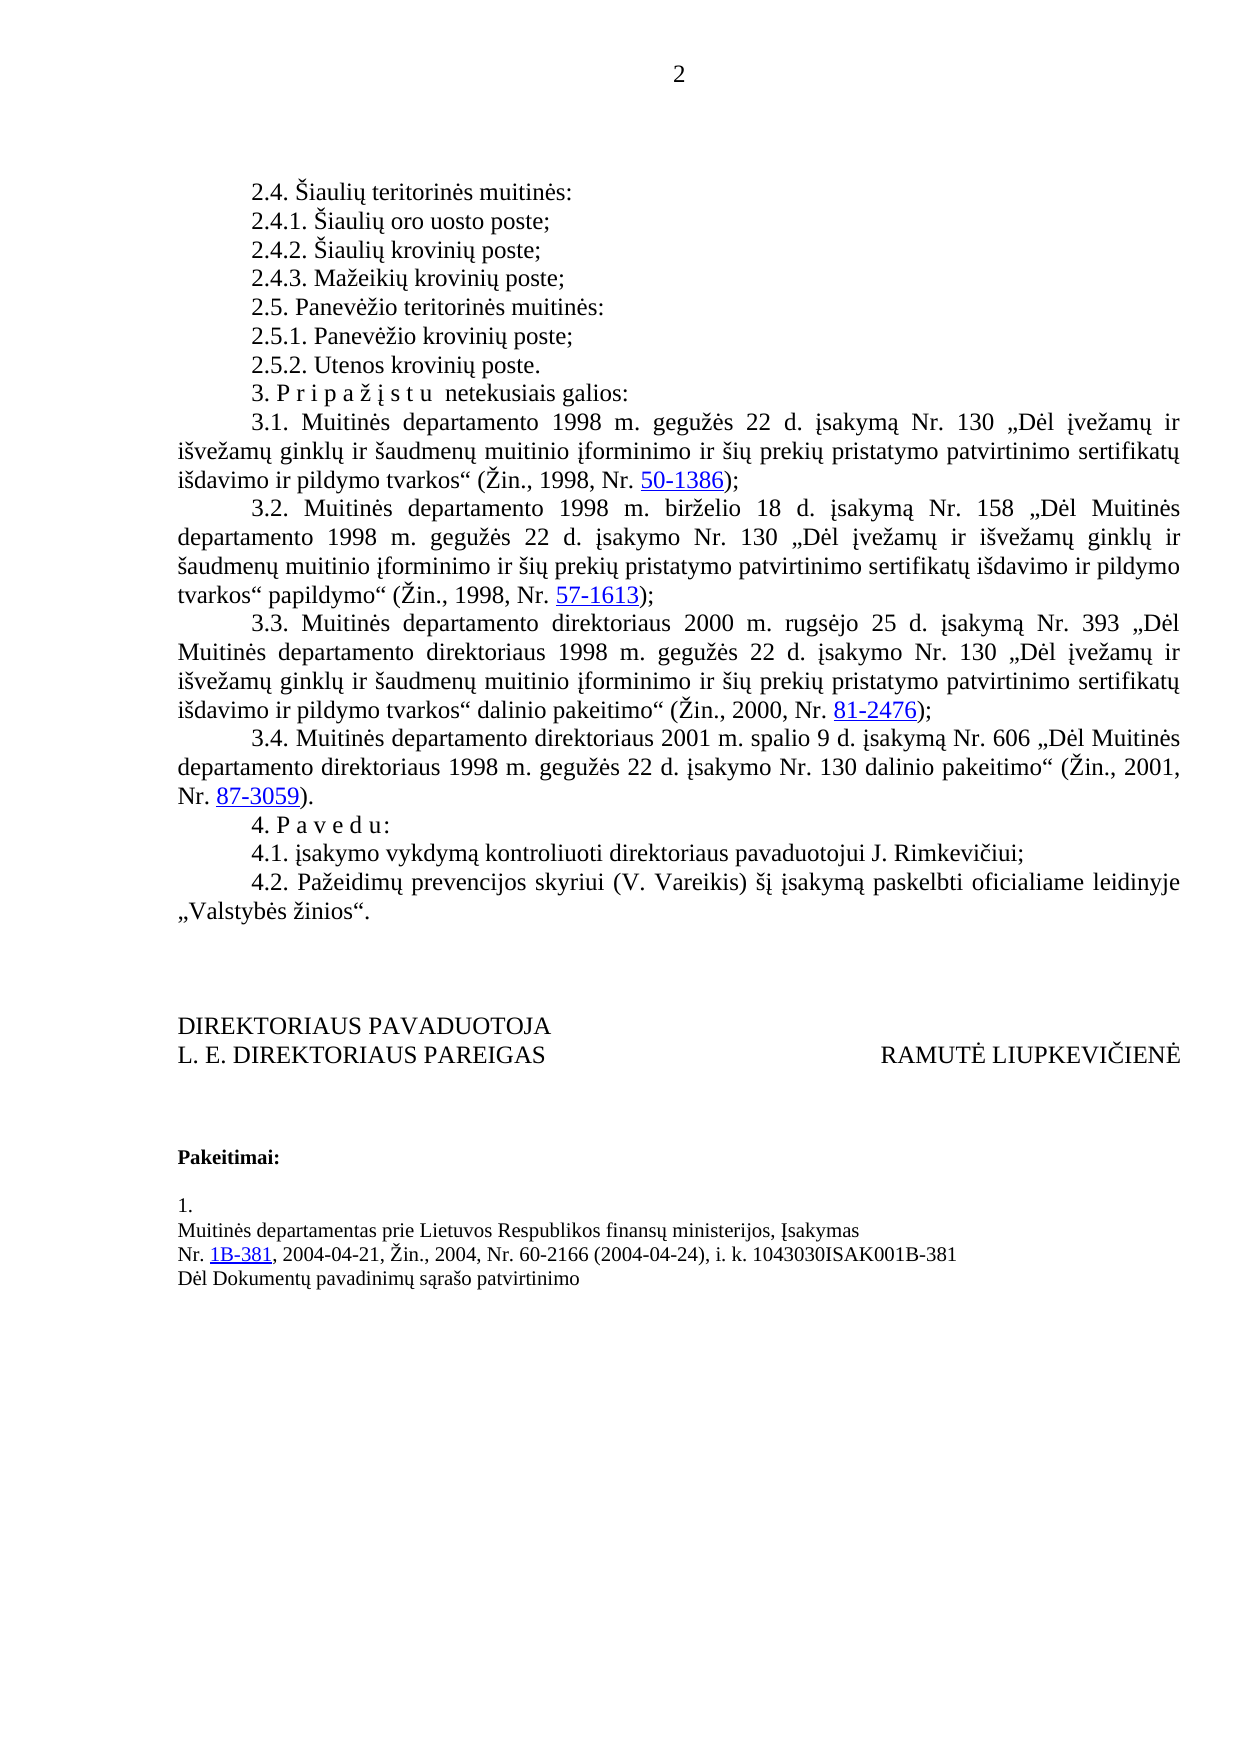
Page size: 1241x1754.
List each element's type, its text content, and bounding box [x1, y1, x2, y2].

text 2.4. Šiaulių teritorinės muitinės: [177, 177, 1181, 206]
text 3.4. Muitinės departamento direktoriaus 2001 m. spalio 9 d. įsakymą Nr. 606 „Dėl Muitinės departamento direktoriaus 1998 m. gegužės 22 d. įsakymo Nr. 130 dalinio pakeitimo“ (Žin., 2001, Nr. 87-3059). [177, 723, 1181, 810]
text Muitinės departamentas prie Lietuvos Respublikos finansų ministerijos, Įsakymas [177, 1217, 1181, 1242]
text 2.5.1. Panevėžio krovinių poste; [177, 321, 1181, 350]
text 3.3. Muitinės departamento direktoriaus 2000 m. rugsėjo 25 d. įsakymą Nr. 393 „Dėl Muitinės departamento direktoriaus 1998 m. gegužės 22 d. įsakymo Nr. 130 „Dėl įvežamų ir išvežamų ginklų ir šaudmenų muitinio įforminimo ir šių prekių pristatymo patvirtinimo sertifikatų išdavimo ir pildymo tvarkos“ dalinio pakeitimo“ (Žin., 2000, Nr. 81-2476); [177, 608, 1181, 723]
text 2.4.2. Šiaulių krovinių poste; [177, 235, 1181, 263]
text 4.2. Pažeidimų prevencijos skyriui (V. Vareikis) šį įsakymą paskelbti oficialiame leidinyje „Valstybės žinios“. [177, 867, 1181, 925]
text 4.1. įsakymo vykdymą kontroliuoti direktoriaus pavaduotojui J. Rimkevičiui; [177, 838, 1181, 867]
text Nr. 1B-381, 2004-04-21, Žin., 2004, Nr. 60-2166 (2004-04-24), i. k. 1043030ISAK001B-381 [177, 1242, 1181, 1266]
text 4. Pavedu: [177, 810, 1181, 838]
text 3.2. Muitinės departamento 1998 m. birželio 18 d. įsakymą Nr. 158 „Dėl Muitinės departamento 1998 m. gegužės 22 d. įsakymo Nr. 130 „Dėl įvežamų ir išvežamų ginklų ir šaudmenų muitinio įforminimo ir šių prekių pristatymo patvirtinimo sertifikatų išdavimo ir pildymo tvarkos“ papildymo“ (Žin., 1998, Nr. 57-1613); [177, 493, 1181, 608]
text 3.1. Muitinės departamento 1998 m. gegužės 22 d. įsakymą Nr. 130 „Dėl įvežamų ir išvežamų ginklų ir šaudmenų muitinio įforminimo ir šių prekių pristatymo patvirtinimo sertifikatų išdavimo ir pildymo tvarkos“ (Žin., 1998, Nr. 50-1386); [177, 407, 1181, 493]
text 2.5. Panevėžio teritorinės muitinės: [177, 292, 1181, 321]
text 1. [177, 1193, 1181, 1217]
text Dėl Dokumentų pavadinimų sąrašo patvirtinimo [177, 1266, 1181, 1290]
text 2.5.2. Utenos krovinių poste. [177, 350, 1181, 378]
text 2.4.3. Mažeikių krovinių poste; [177, 263, 1181, 292]
text 2.4.1. Šiaulių oro uosto poste; [177, 206, 1181, 235]
text Pakeitimai: [177, 1145, 1181, 1169]
text 3. Pripažįstu netekusiais galios: [177, 378, 1181, 407]
text Direktoriaus pavaduotoja [177, 1011, 1181, 1040]
text l. e. direktoriaus pareigas Ramutė Liupkevičienė [177, 1040, 1181, 1068]
